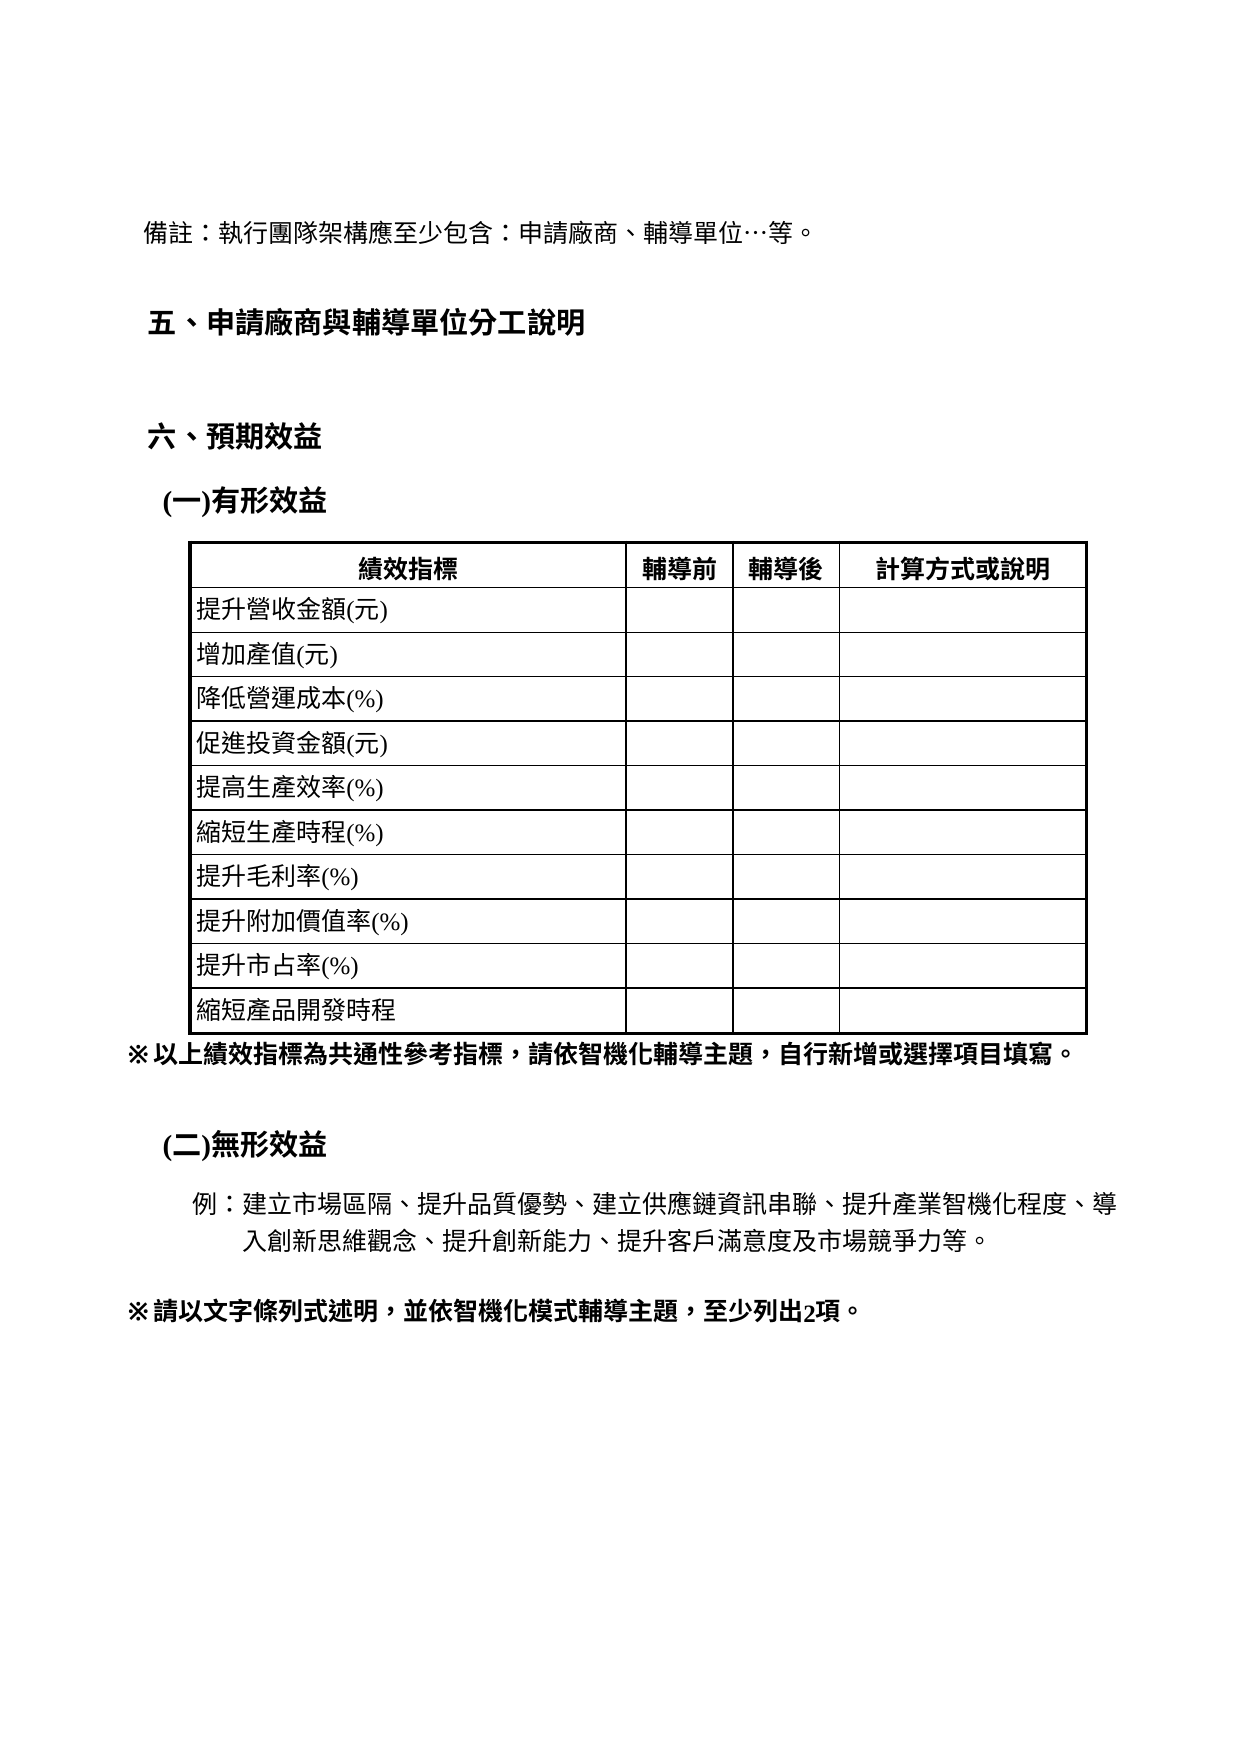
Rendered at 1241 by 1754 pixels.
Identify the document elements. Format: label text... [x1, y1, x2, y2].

table_cell [734, 677, 839, 720]
table_header 輔導前 [627, 544, 732, 587]
table_cell 促進投資金額(元) [192, 722, 625, 765]
table_cell [840, 722, 1085, 765]
table_cell 提升附加價值率(%) [192, 900, 625, 943]
table_cell [734, 855, 839, 898]
table_cell [734, 722, 839, 765]
table_cell [627, 766, 732, 809]
table_cell [840, 811, 1085, 854]
text 備註：執行團隊架構應至少包含：申請廠商、輔導單位…等。 [118, 213, 1122, 249]
table_cell [734, 588, 839, 631]
table_cell [734, 766, 839, 809]
table_cell 增加產值(元) [192, 633, 625, 676]
text (一)有形效益 [162, 477, 1122, 519]
table_cell [627, 633, 732, 676]
table_cell [627, 900, 732, 943]
table_cell [840, 766, 1085, 809]
table_cell 提升市占率(%) [192, 944, 625, 987]
table_cell 縮短生產時程(%) [192, 811, 625, 854]
text (二)無形效益 [162, 1121, 1122, 1164]
table_cell [734, 633, 839, 676]
table_cell [627, 588, 732, 631]
table_cell [840, 677, 1085, 720]
table_cell [840, 588, 1085, 631]
table_cell 提升營收金額(元) [192, 588, 625, 631]
table_cell [840, 633, 1085, 676]
table_cell [627, 677, 732, 720]
table_cell [734, 944, 839, 987]
table_cell [627, 855, 732, 898]
table_cell 降低營運成本(%) [192, 677, 625, 720]
table_cell [734, 811, 839, 854]
table_cell [734, 900, 839, 943]
text 例：建立市場區隔、提升品質優勢、建立供應鏈資訊串聯、提升產業智機化程度、導入創新思維觀念、提升創新能力、提升客戶滿意度及市場競爭力等。 [192, 1185, 1122, 1257]
subtitle 五、申請廠商與輔導單位分工說明 [148, 300, 1122, 342]
text ※請以文字條列式述明，並依智機化模式輔導主題，至少列出2項。 [123, 1291, 1122, 1328]
table_cell [627, 989, 732, 1032]
table_header 輔導後 [734, 544, 839, 587]
table_cell [840, 944, 1085, 987]
table_cell [627, 811, 732, 854]
subtitle 六、預期效益 [148, 414, 1122, 456]
text ※以上績效指標為共通性參考指標，請依智機化輔導主題，自行新增或選擇項目填寫。 [123, 1035, 1122, 1071]
table_cell [840, 900, 1085, 943]
table_cell 縮短產品開發時程 [192, 989, 625, 1032]
table_header 計算方式或說明 [840, 544, 1085, 587]
table_cell [627, 944, 732, 987]
table_cell 提升毛利率(%) [192, 855, 625, 898]
table_cell [734, 989, 839, 1032]
table_cell [627, 722, 732, 765]
table_cell [840, 989, 1085, 1032]
table_cell [840, 855, 1085, 898]
table_header 績效指標 [192, 544, 625, 587]
table_cell 提高生產效率(%) [192, 766, 625, 809]
